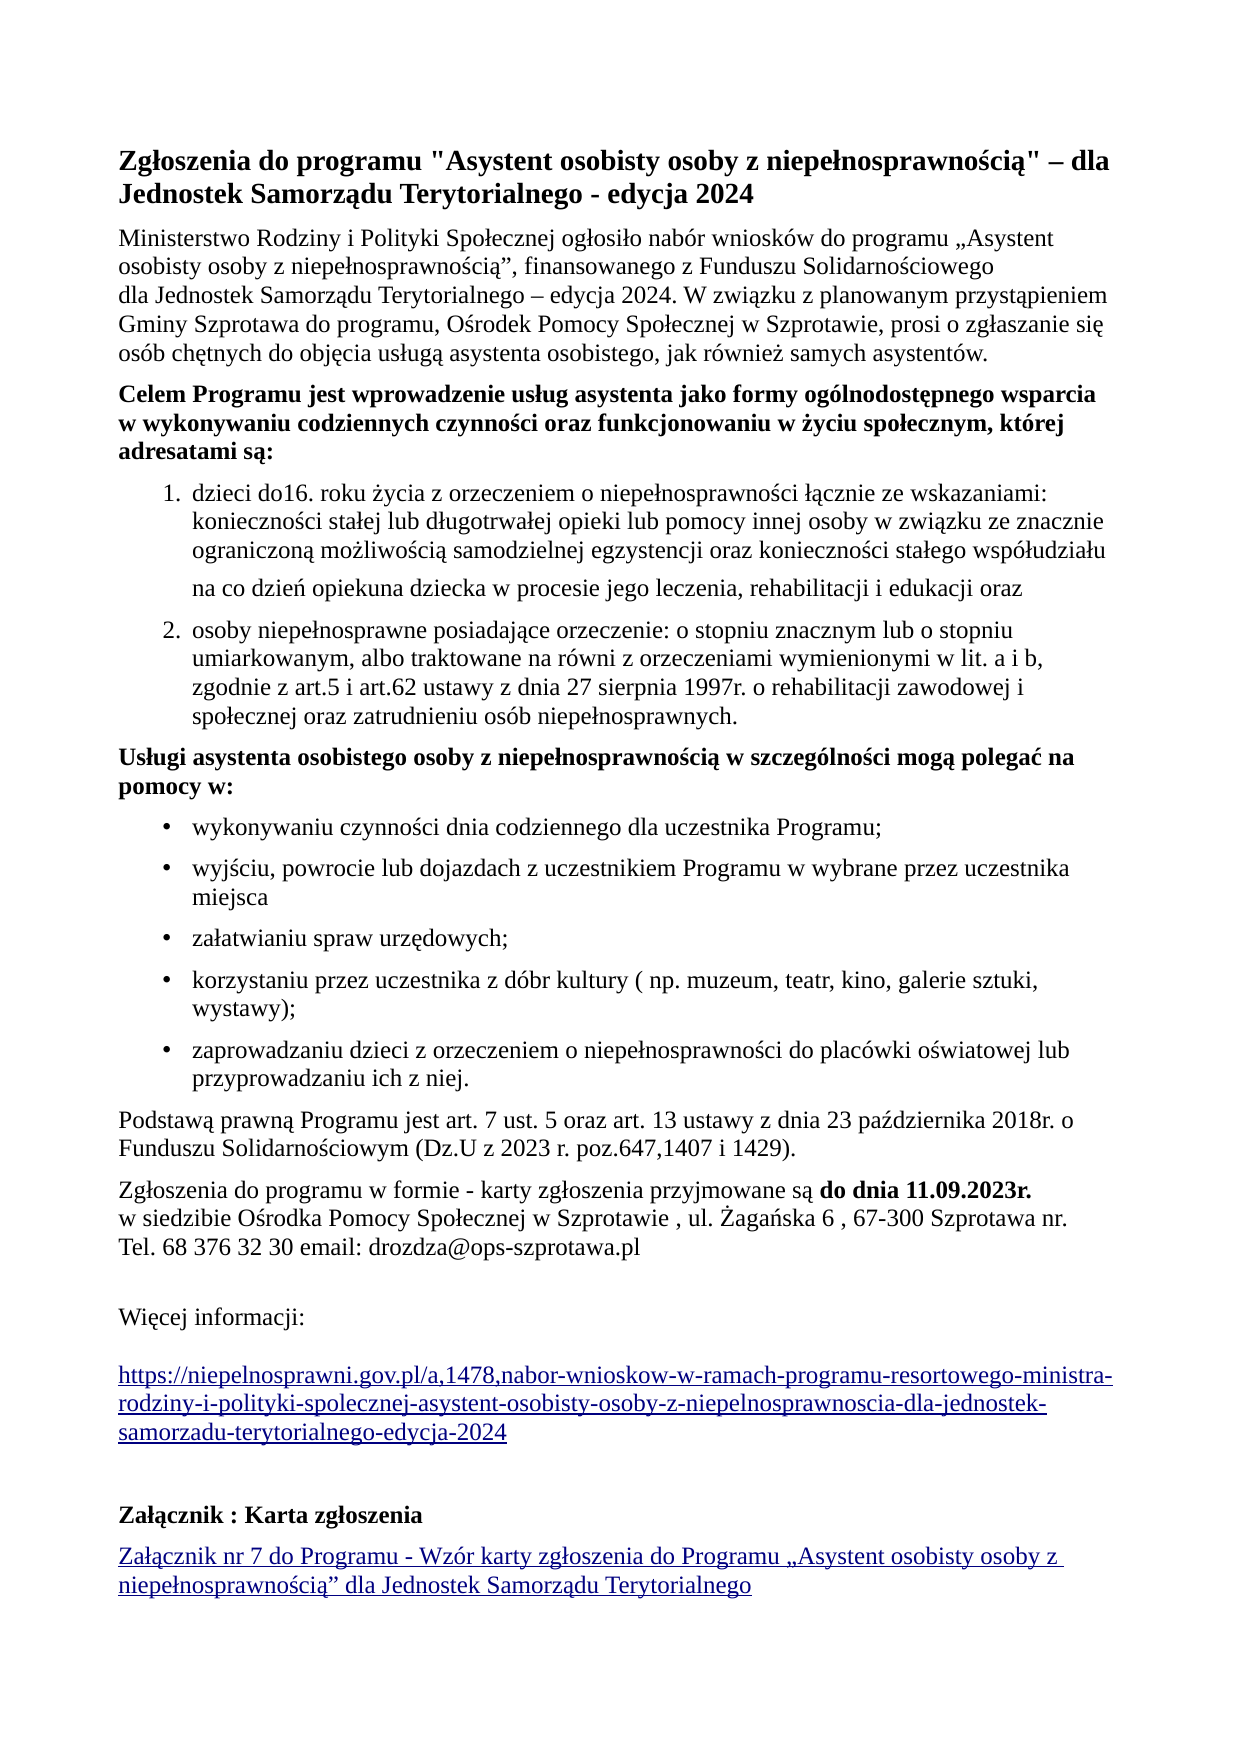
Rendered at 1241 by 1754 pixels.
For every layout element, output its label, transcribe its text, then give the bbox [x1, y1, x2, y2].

text Więcej informacji: [118, 1302, 1122, 1331]
text Podstawą prawną Programu jest art. 7 ust. 5 oraz art. 13 ustawy z dnia 23 października 2018r. o Funduszu Solidarnościowym (Dz.U z 2023 r. poz.647,1407 i 1429). [118, 1105, 1122, 1162]
text Ministerstwo Rodziny i Polityki Społecznej ogłosiło nabór wniosków do programu „Asystent osobisty osoby z niepełnosprawnością”, finansowanego z Funduszu Solidarnościowego dla Jednostek Samorządu Terytorialnego – edycja 2024. W związku z planowanym przystąpieniem Gminy Szprotawa do programu, Ośrodek Pomocy Społecznej w Szprotawie, prosi o zgłaszanie się osób chętnych do objęcia usługą asystenta osobistego, jak również samych asystentów. [118, 223, 1122, 366]
list wyjściu, powrocie lub dojazdach z uczestnikiem Programu w wybrane przez uczestnika miejsca [162, 853, 1122, 911]
list zaprowadzaniu dzieci z orzeczeniem o niepełnosprawności do placówki oświatowej lub przyprowadzaniu ich z niej. [162, 1035, 1122, 1092]
list dzieci do16. roku życia z orzeczeniem o niepełnosprawności łącznie ze wskazaniami: konieczności stałej lub długotrwałej opieki lub pomocy innej osoby w związku ze znacznie ograniczoną możliwością samodzielnej egzystencji oraz konieczności stałego współudziału na co dzień opiekuna dziecka w procesie jego leczenia, rehabilitacji i edukacji oraz [162, 478, 1122, 602]
list wykonywaniu czynności dnia codziennego dla uczestnika Programu; [162, 812, 1122, 841]
text Zgłoszenia do programu w formie - karty zgłoszenia przyjmowane są do dnia 11.09.2023r. w siedzibie Ośrodka Pomocy Społecznej w Szprotawie , ul. Żagańska 6 , 67-300 Szprotawa nr. Tel. 68 376 32 30 email: drozdza@ops-szprotawa.pl [118, 1175, 1122, 1261]
list załatwianiu spraw urzędowych; [162, 923, 1122, 952]
text Usługi asystenta osobistego osoby z niepełnosprawnością w szczególności mogą polegać na pomocy w: [118, 742, 1122, 800]
text Załącznik nr 7 do Programu - Wzór karty zgłoszenia do Programu „Asystent osobisty osoby z niepełnosprawnością” dla Jednostek Samorządu Terytorialnego [118, 1541, 1122, 1598]
list osoby niepełnosprawne posiadające orzeczenie: o stopniu znacznym lub o stopniu umiarkowanym, albo traktowane na równi z orzeczeniami wymienionymi w lit. a i b, zgodnie z art.5 i art.62 ustawy z dnia 27 sierpnia 1997r. o rehabilitacji zawodowej i społecznej oraz zatrudnieniu osób niepełnosprawnych. [162, 615, 1122, 730]
text Celem Programu jest wprowadzenie usług asystenta jako formy ogólnodostępnego wsparcia w wykonywaniu codziennych czynności oraz funkcjonowaniu w życiu społecznym, której adresatami są: [118, 379, 1122, 465]
subtitle Załącznik : Karta zgłoszenia [118, 1500, 1122, 1528]
subtitle Zgłoszenia do programu "Asystent osobisty osoby z niepełnosprawnością" – dla Jednostek Samorządu Terytorialnego - edycja 2024 [118, 143, 1122, 210]
text https://niepelnosprawni.gov.pl/a,1478,nabor-wnioskow-w-ramach-programu-resortowego-ministra-rodziny-i-polityki-spolecznej-asystent-osobisty-osoby-z-niepelnosprawnoscia-dla-jednostek-samorzadu-terytorialnego-edycja-2024 [118, 1360, 1122, 1446]
list korzystaniu przez uczestnika z dóbr kultury ( np. muzeum, teatr, kino, galerie sztuki, wystawy); [162, 965, 1122, 1022]
